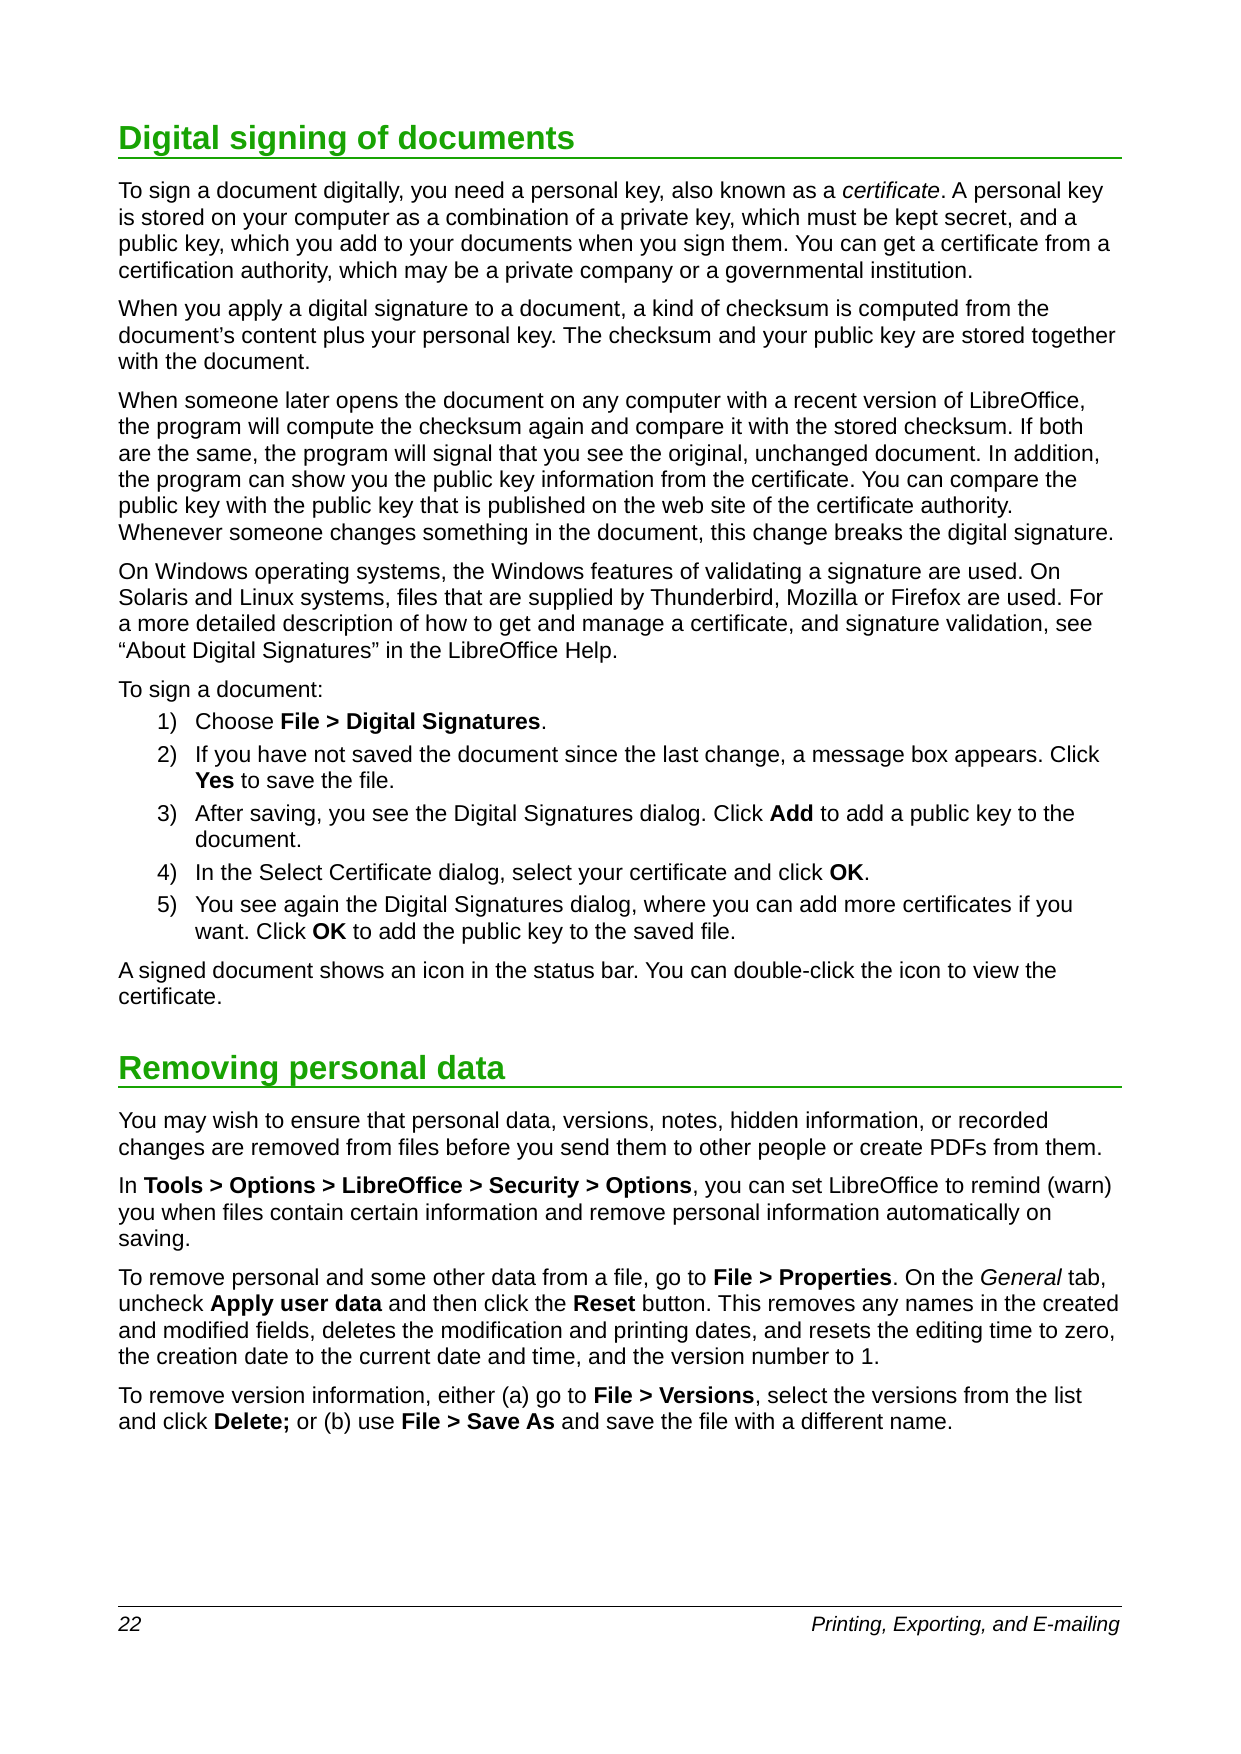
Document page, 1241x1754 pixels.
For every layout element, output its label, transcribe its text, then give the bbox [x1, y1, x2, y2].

text To sign a document digitally, you need a personal key, also known as a certificate. A personal key is stored on your computer as a combination of a private key, which must be kept secret, and a public key, which you add to your documents when you sign them. You can get a certificate from a certification authority, which may be a private company or a governmental institution. [118, 177, 1122, 283]
list To sign a document: [118, 676, 1122, 702]
list After saving, you see the Digital Signatures dialog. Click Add to add a public key to the document. [177, 800, 1122, 853]
text To remove version information, either (a) go to File > Versions, select the versions from the list and click Delete; or (b) use File > Save As and save the file with a different name. [118, 1382, 1122, 1434]
list In the Select Certificate dialog, select your certificate and click OK. [177, 859, 1122, 885]
text When someone later opens the document on any computer with a recent version of LibreOffice, the program will compute the checksum again and compare it with the stored checksum. If both are the same, the program will signal that you see the original, unchanged document. In addition, the program can show you the public key information from the certificate. You can compare the public key with the public key that is published on the web site of the certificate authority. Whenever someone changes something in the document, this change breaks the digital signature. [118, 387, 1122, 545]
text You may wish to ensure that personal data, versions, notes, hidden information, or recorded changes are removed from files before you send them to other people or create PDFs from them. [118, 1107, 1122, 1160]
list You see again the Digital Signatures dialog, where you can add more certificates if you want. Click OK to add the public key to the saved file. [177, 891, 1122, 944]
subtitle Digital signing of documents [118, 118, 1122, 157]
subtitle Removing personal data [118, 1048, 1122, 1086]
text When you apply a digital signature to a document, a kind of checksum is computed from the document’s content plus your personal key. The checksum and your public key are stored together with the document. [118, 295, 1122, 374]
list Choose File > Digital Signatures. [177, 708, 1122, 735]
text In Tools > Options > LibreOffice > Security > Options, you can set LibreOffice to remind (warn) you when files contain certain information and remove personal information automatically on saving. [118, 1172, 1122, 1251]
text To remove personal and some other data from a file, go to File > Properties. On the General tab, uncheck Apply user data and then click the Reset button. This removes any names in the created and modified fields, deletes the modification and printing dates, and resets the editing time to zero, the creation date to the current date and time, and the version number to 1. [118, 1264, 1122, 1369]
text A signed document shows an icon in the status bar. You can double-click the icon to view the certificate. [118, 957, 1122, 1009]
list If you have not saved the document since the last change, a message box appears. Click Yes to save the file. [177, 741, 1122, 794]
text On Windows operating systems, the Windows features of validating a signature are used. On Solaris and Linux systems, files that are supplied by Thunderbird, Mozilla or Firefox are used. For a more detailed description of how to get and manage a certificate, and signature validation, see “About Digital Signatures” in the LibreOffice Help. [118, 558, 1122, 663]
